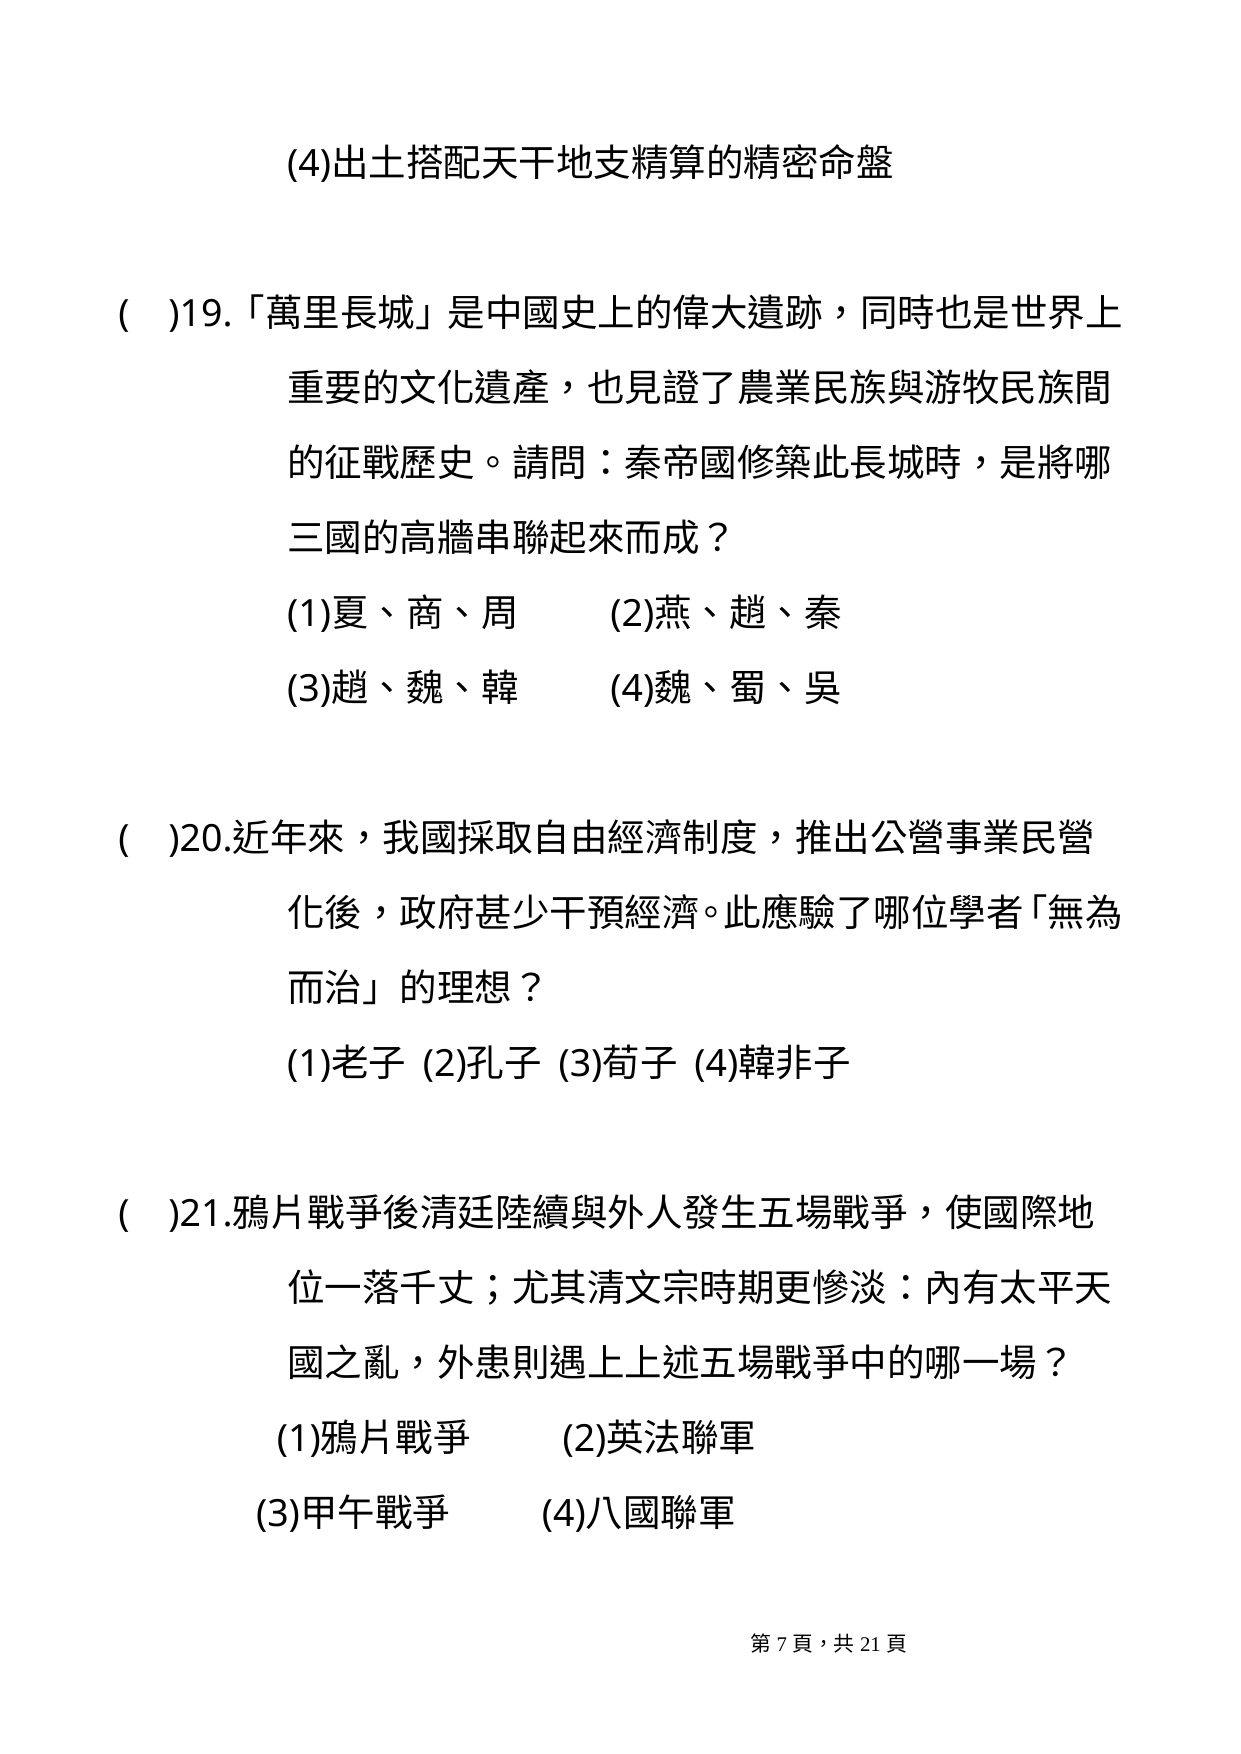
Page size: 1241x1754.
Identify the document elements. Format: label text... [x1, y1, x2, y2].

text ( )21.鴉片戰爭後清廷陸續與外人發生五場戰爭，使國際地位一落千丈；尤其清文宗時期更慘淡：內有太平天國之亂，外患則遇上上述五場戰爭中的哪一場？ [118, 1173, 1122, 1398]
text (4)出土搭配天干地支精算的精密命盤 [118, 123, 1122, 198]
text ( )20.近年來，我國採取自由經濟制度，推出公營事業民營化後，政府甚少干預經濟。此應驗了哪位學者「無為而治」的理想？ (1)老子 (2)孔子 (3)荀子 (4)韓非子 [118, 798, 1122, 1098]
text (3)甲午戰爭 (4)八國聯軍 [118, 1473, 1122, 1548]
text ( )19.「萬里長城」是中國史上的偉大遺跡，同時也是世界上重要的文化遺產，也見證了農業民族與游牧民族間的征戰歷史。請問：秦帝國修築此長城時，是將哪三國的高牆串聯起來而成？ (1)夏、商、周 (2)燕、趙、秦 (3)趙、魏、韓 (4)魏、蜀、吳 [118, 273, 1122, 723]
text (1)鴉片戰爭 (2)英法聯軍 [118, 1398, 1122, 1473]
